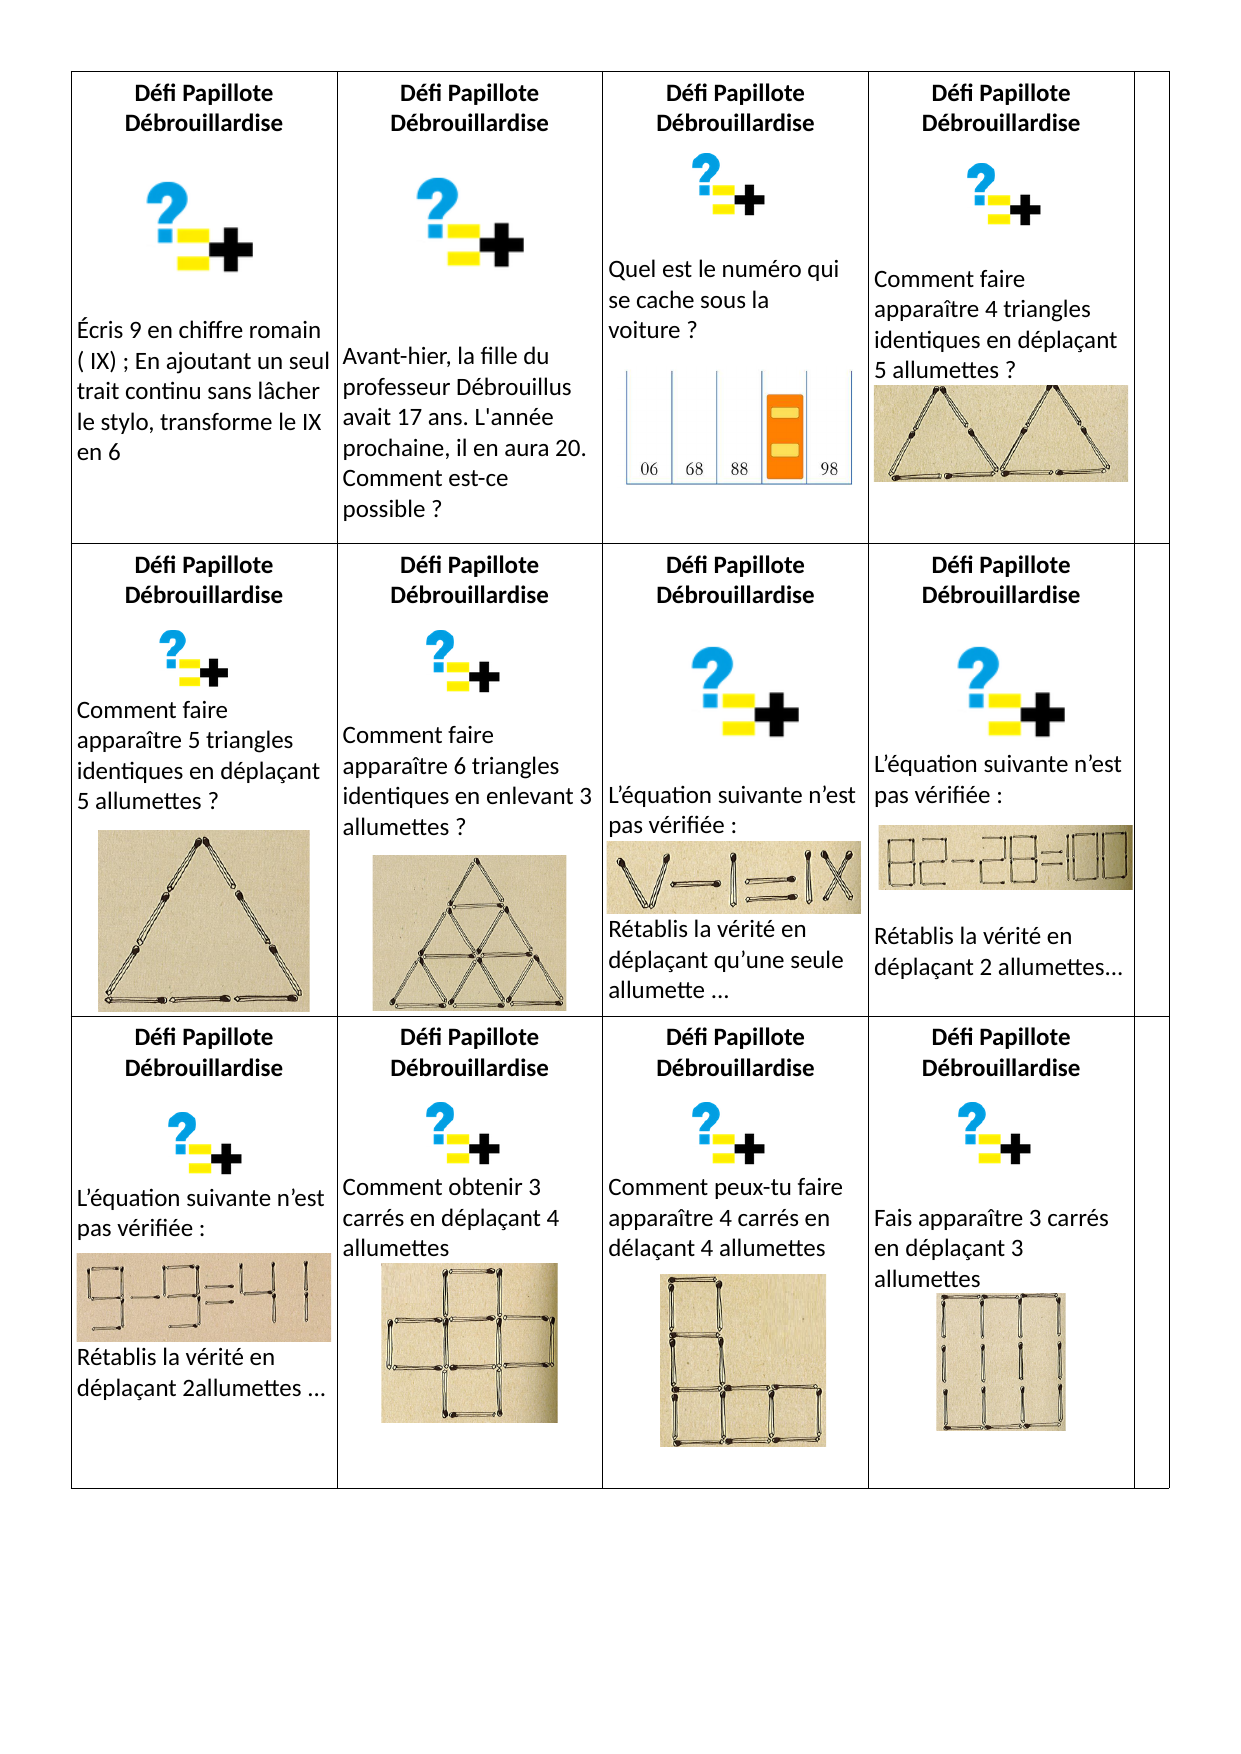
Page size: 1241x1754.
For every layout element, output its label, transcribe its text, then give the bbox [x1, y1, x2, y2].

picture [76, 1253, 332, 1342]
table_cell Défi Papillote Débrouillardise Comment faire apparaître 4 triangles identiques en déplaçant 5 allumettes ? [869, 72, 1134, 543]
table_cell Défi Papillote Débrouillardise Avant-hier, la fille du professeur Débrouillus avait 17 ans. L'année prochaine, il en aura 20. Comment est-ce possible ? [338, 72, 602, 543]
picture [617, 366, 857, 488]
picture [420, 1095, 506, 1172]
picture [420, 623, 506, 700]
table_cell Défi Papillote Débrouillardise Fais apparaître 3 carrés en déplaçant 3 allumettes [869, 1017, 1134, 1488]
picture [155, 623, 234, 694]
picture [381, 1263, 558, 1423]
table_cell Défi Papillote Débrouillardise Comment obtenir 3 carrés en déplaçant 4 allumettes [338, 1017, 602, 1488]
picture [686, 1095, 771, 1172]
picture [961, 156, 1047, 233]
table_cell Défi Papillote Débrouillardise L’équation suivante n’est pas vérifiée : Rétablis la vérité en déplaçant 2 allumettes... [869, 544, 1134, 1016]
picture [606, 841, 861, 914]
picture [950, 637, 1074, 749]
picture [878, 825, 1133, 890]
picture [139, 172, 263, 284]
picture [936, 1293, 1066, 1431]
picture [660, 1274, 827, 1447]
table_cell [1135, 544, 1169, 1016]
table_cell Défi Papillote Débrouillardise Écris 9 en chiffre romain ( IX) ; En ajoutant un seul trait continu sans lâcher le stylo, transforme le IX en 6 [72, 72, 337, 543]
table_cell Défi Papillote Débrouillardise Quel est le numéro qui se cache sous la voiture ? [603, 72, 868, 543]
table_cell [1135, 72, 1169, 543]
table_cell Défi Papillote Débrouillardise L’équation suivante n’est pas vérifiée : Rétablis la vérité en déplaçant 2allumettes ... [72, 1017, 337, 1488]
picture [372, 855, 567, 1011]
picture [686, 147, 771, 223]
table_cell Défi Papillote Débrouillardise L’équation suivante n’est pas vérifiée : Rétablis la vérité en déplaçant qu’une seule allumette ... [603, 544, 868, 1016]
table_cell [1135, 1017, 1169, 1488]
picture [162, 1105, 248, 1182]
picture [952, 1095, 1037, 1172]
picture [98, 830, 310, 1012]
table_cell Défi Papillote Débrouillardise Comment faire apparaître 6 triangles identiques en enlevant 3 allumettes ? [338, 544, 602, 1016]
table_cell Défi Papillote Débrouillardise Comment faire apparaître 5 triangles identiques en déplaçant 5 allumettes ? [72, 544, 337, 1016]
picture [685, 637, 809, 749]
picture [409, 168, 534, 279]
table_cell Défi Papillote Débrouillardise Comment peux-tu faire apparaître 4 carrés en délaçant 4 allumettes [603, 1017, 868, 1488]
picture [873, 385, 1129, 482]
